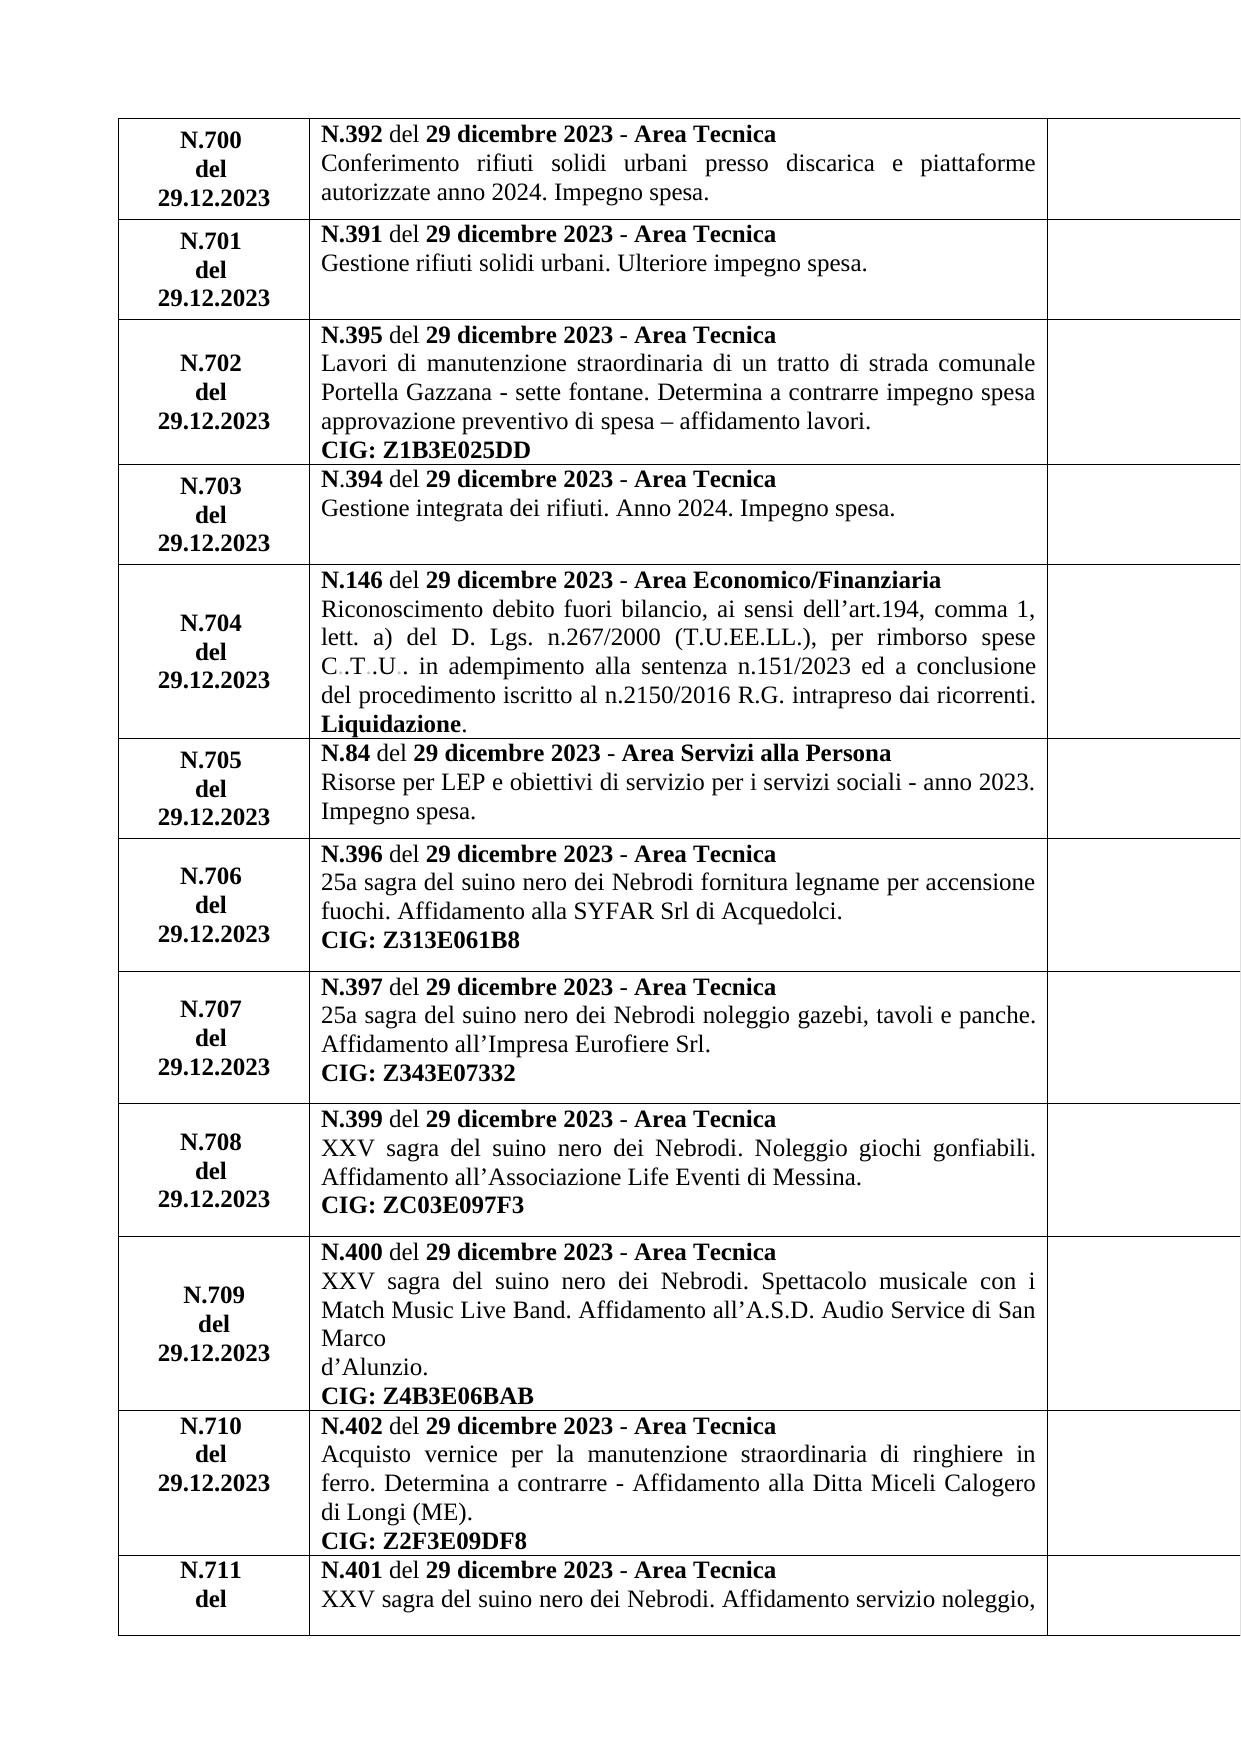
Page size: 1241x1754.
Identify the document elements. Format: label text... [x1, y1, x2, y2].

table_cell N.710 del 29.12.2023 [119, 1411, 309, 1554]
table_cell N.84 del 29 dicembre 2023 - Area Servizi alla Persona Risorse per LEP e obiettivi di servizio per i servizi sociali - anno 2023. Impegno spesa. [310, 739, 1047, 838]
table_cell N.702 del 29.12.2023 [119, 320, 309, 463]
table_cell N.704 del 29.12.2023 [119, 565, 309, 737]
table_cell N.705 del 29.12.2023 [119, 739, 309, 838]
table_cell [1048, 465, 1240, 564]
table_cell N.146 del 29 dicembre 2023 - Area Economico/Finanziaria Riconoscimento debito fuori bilancio, ai sensi dell’art.194, comma 1, lett. a) del D. Lgs. n.267/2000 (T.U.EE.LL.), per rimborso spese C..T..U.. in adempimento alla sentenza n.151/2023 ed a conclusione del procedimento iscritto al n.2150/2016 R.G. intrapreso dai ricorrenti. Liquidazione. [310, 565, 1047, 737]
table_cell N.711 del [119, 1556, 309, 1635]
table_cell N.395 del 29 dicembre 2023 - Area Tecnica Lavori di manutenzione straordinaria di un tratto di strada comunale Portella Gazzana - sette fontane. Determina a contrarre impegno spesa approvazione preventivo di spesa – affidamento lavori. CIG: Z1B3E025DD [310, 320, 1047, 463]
table_cell N.708 del 29.12.2023 [119, 1104, 309, 1236]
table_cell N.400 del 29 dicembre 2023 - Area Tecnica XXV sagra del suino nero dei Nebrodi. Spettacolo musicale con i Match Music Live Band. Affidamento all’A.S.D. Audio Service di San Marco d’Alunzio. CIG: Z4B3E06BAB [310, 1237, 1047, 1410]
table_cell [1048, 565, 1240, 737]
table_cell N.703 del 29.12.2023 [119, 465, 309, 564]
table_cell [1048, 320, 1240, 463]
table_cell [1048, 839, 1240, 971]
table_cell [1048, 1411, 1240, 1554]
table_cell [1048, 1556, 1240, 1635]
table_cell N.399 del 29 dicembre 2023 - Area Tecnica XXV sagra del suino nero dei Nebrodi. Noleggio giochi gonfiabili. Affidamento all’Associazione Life Eventi di Messina. CIG: ZC03E097F3 [310, 1104, 1047, 1236]
table_cell N.700 del 29.12.2023 [119, 119, 309, 218]
table_cell N.397 del 29 dicembre 2023 - Area Tecnica 25a sagra del suino nero dei Nebrodi noleggio gazebi, tavoli e panche. Affidamento all’Impresa Eurofiere Srl. CIG: Z343E07332 [310, 972, 1047, 1103]
table_cell [1048, 1237, 1240, 1410]
table_cell N.401 del 29 dicembre 2023 - Area Tecnica XXV sagra del suino nero dei Nebrodi. Affidamento servizio noleggio, [310, 1556, 1047, 1635]
table_cell [1048, 119, 1240, 218]
table_cell [1048, 972, 1240, 1103]
table_cell N.391 del 29 dicembre 2023 - Area Tecnica Gestione rifiuti solidi urbani. Ulteriore impegno spesa. [310, 220, 1047, 319]
table_cell N.707 del 29.12.2023 [119, 972, 309, 1103]
table_cell N.392 del 29 dicembre 2023 - Area Tecnica Conferimento rifiuti solidi urbani presso discarica e piattaforme autorizzate anno 2024. Impegno spesa. [310, 119, 1047, 218]
table_cell N.394 del 29 dicembre 2023 - Area Tecnica Gestione integrata dei rifiuti. Anno 2024. Impegno spesa. [310, 465, 1047, 564]
table_cell N.701 del 29.12.2023 [119, 220, 309, 319]
table_cell N.709 del 29.12.2023 [119, 1237, 309, 1410]
table_cell N.396 del 29 dicembre 2023 - Area Tecnica 25a sagra del suino nero dei Nebrodi fornitura legname per accensione fuochi. Affidamento alla SYFAR Srl di Acquedolci. CIG: Z313E061B8 [310, 839, 1047, 971]
table_cell N.706 del 29.12.2023 [119, 839, 309, 971]
table_cell [1048, 739, 1240, 838]
table_cell [1048, 1104, 1240, 1236]
table_cell [1048, 220, 1240, 319]
table_cell N.402 del 29 dicembre 2023 - Area Tecnica Acquisto vernice per la manutenzione straordinaria di ringhiere in ferro. Determina a contrarre - Affidamento alla Ditta Miceli Calogero di Longi (ME). CIG: Z2F3E09DF8 [310, 1411, 1047, 1554]
